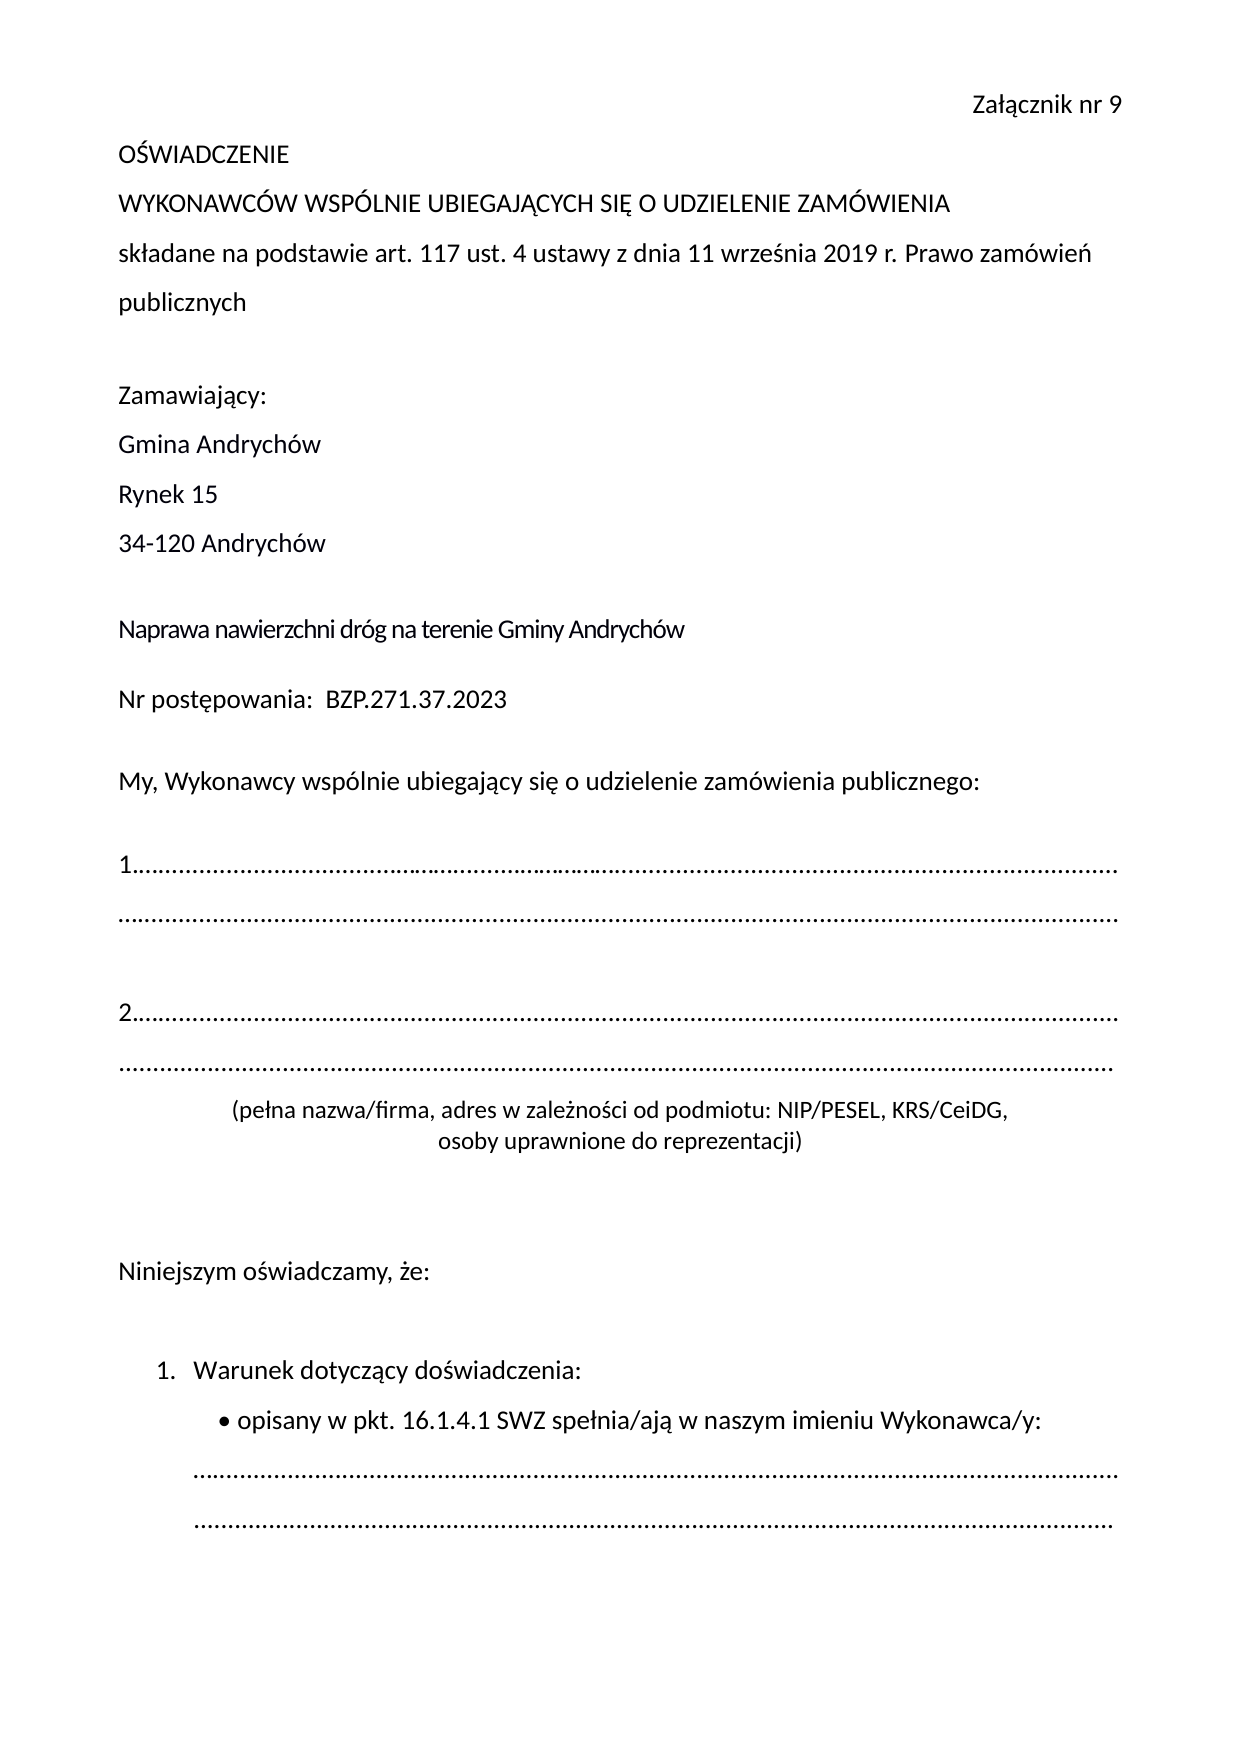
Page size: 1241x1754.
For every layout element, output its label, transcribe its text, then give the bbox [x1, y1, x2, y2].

text składane na podstawie art. 117 ust. 4 ustawy z dnia 11 września 2019 r. Prawo zamówień publicznych [118, 236, 1122, 318]
list …............................................................................................................................................................................................................................................................................................... [118, 996, 1122, 1078]
text osoby uprawnione do reprezentacji) [118, 1125, 1122, 1156]
text OŚWIADCZENIE [118, 137, 1122, 170]
text Naprawa nawierzchni dróg na terenie Gminy Andrychów [118, 612, 1122, 645]
text WYKONAWCÓW WSPÓLNIE UBIEGAJĄCYCH SIĘ O UDZIELENIE ZAMÓWIENIA [118, 186, 1122, 219]
text Zamawiający: [118, 378, 1122, 411]
text Rynek 15 [118, 477, 1122, 510]
list • opisany w pkt. 16.1.4.1 SWZ spełnia/ają w naszym imieniu Wykonawca/y: …............................................................................................................................................................................................................................................................................ [156, 1403, 1122, 1535]
text Gmina Andrychów [118, 427, 1122, 460]
list Warunek dotyczący doświadczenia: [156, 1353, 1122, 1387]
text Załącznik nr 9 [118, 87, 1122, 120]
list …...................................………..........…………….......................................................................... [118, 847, 1122, 880]
text Niniejszym oświadczamy, że: [118, 1254, 1122, 1288]
text 34-120 Andrychów [118, 526, 1122, 559]
text (pełna nazwa/firma, adres w zależności od podmiotu: NIP/PESEL, KRS/CeiDG, [118, 1094, 1122, 1125]
list …................................................................................................................................................ [118, 897, 1122, 929]
text My, Wykonawcy wspólnie ubiegający się o udzielenie zamówienia publicznego: [118, 764, 1122, 798]
text Nr postępowania: BZP.271.37.2023 [118, 682, 1122, 715]
